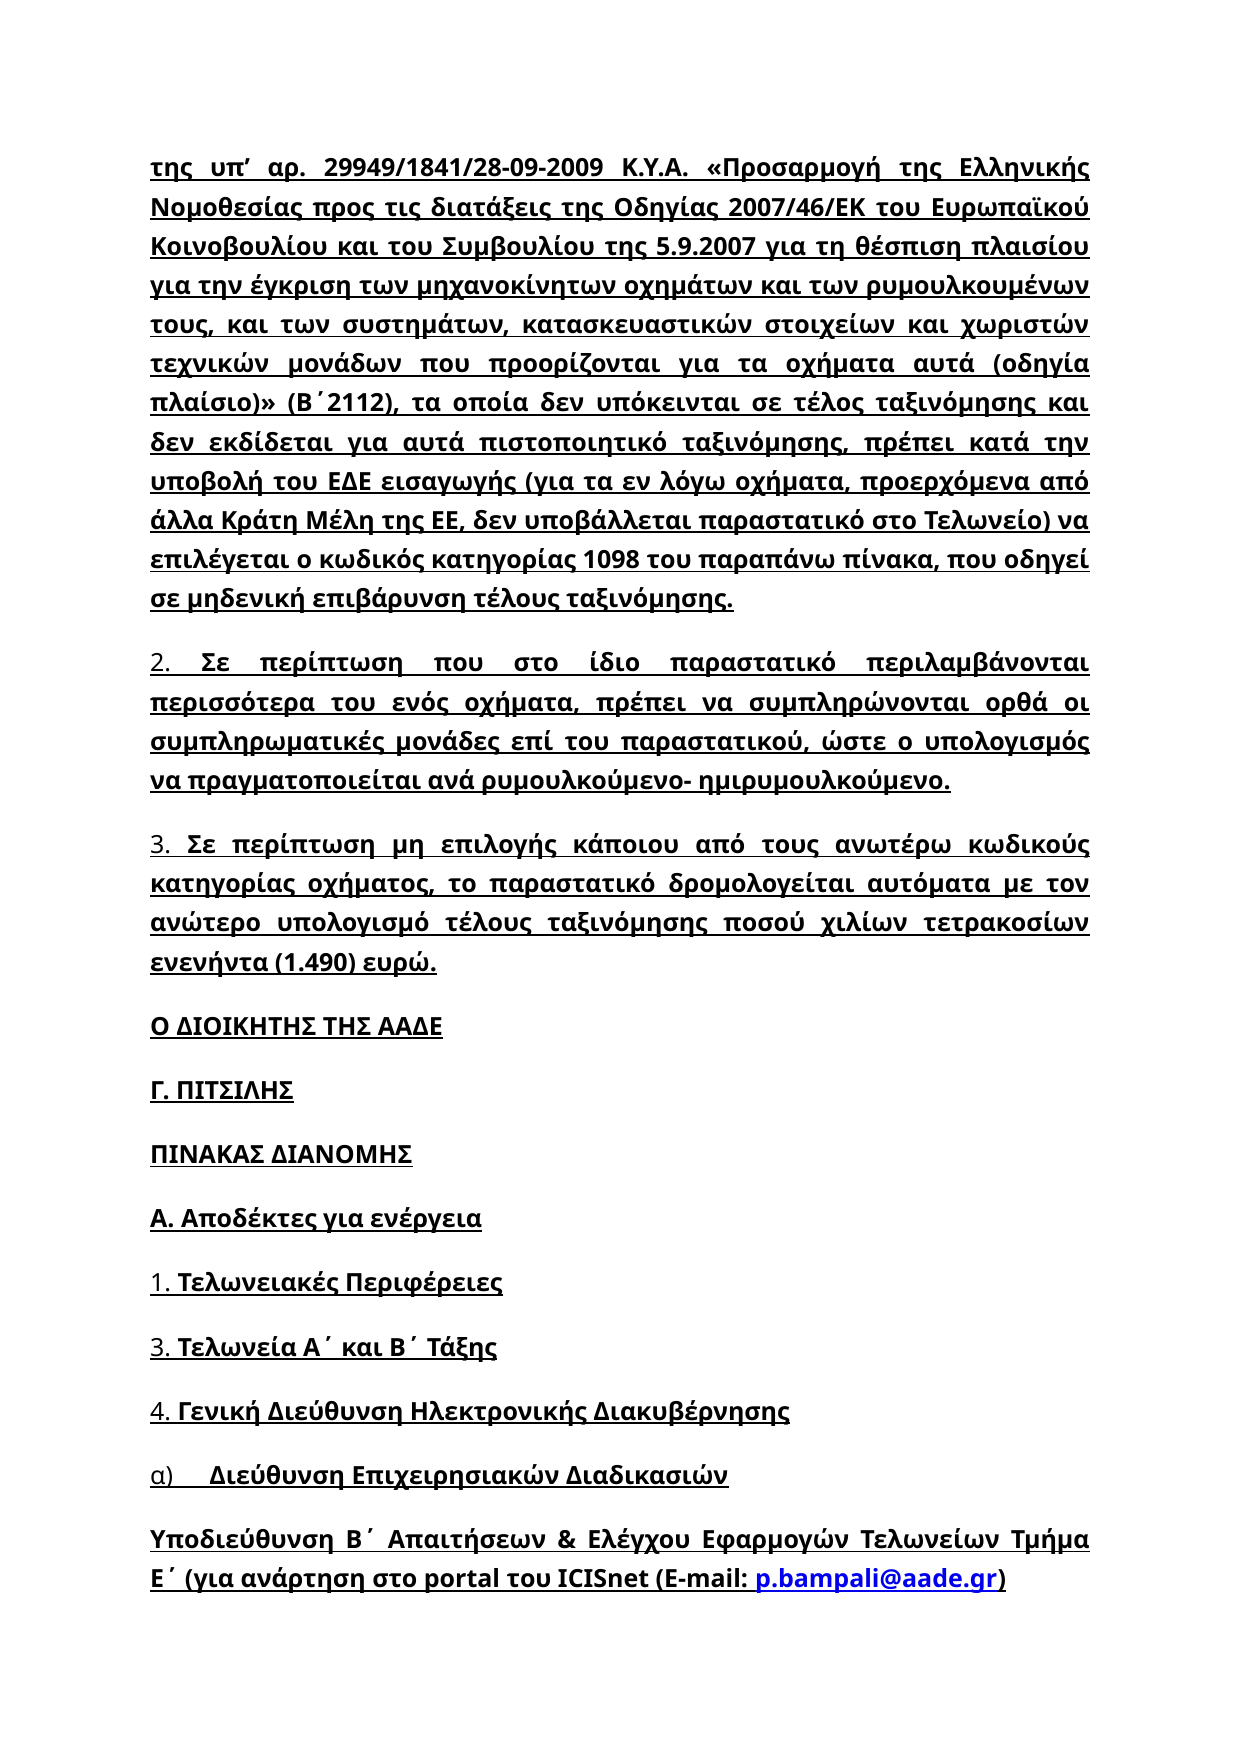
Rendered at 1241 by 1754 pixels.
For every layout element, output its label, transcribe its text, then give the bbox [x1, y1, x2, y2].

text ενενήντα (1.490) ευρώ. [150, 936, 1090, 978]
text Νομοθεσίας προς τις διατάξεις της Οδηγίας 2007/46/ΕΚ του Ευρωπαϊκού [150, 181, 1090, 218]
list α) Διεύθυνση Επιχειρησιακών Διαδικασιών [150, 1457, 1090, 1492]
text σε μηδενική επιβάρυνση τέλους ταξινόμησης. [150, 572, 1090, 615]
text Κοινοβουλίου και του Συμβουλίου της 5.9.2007 για τη θέσπιση πλαισίου [150, 220, 1090, 257]
text της υπ’ αρ. 29949/1841/28-09-2009 Κ.Υ.Α. «Προσαρμογή της Ελληνικής [150, 150, 1090, 179]
text τους, και των συστημάτων, κατασκευαστικών στοιχείων και χωριστών [150, 298, 1090, 336]
text Ε΄ (για ανάρτηση στο portal του ICISnet (E-mail: p.bampali@aade.gr) [150, 1552, 1090, 1595]
text Ο ΔΙΟΙΚΗΤΗΣ ΤΗΣ ΑΑΔΕ [150, 1008, 1090, 1042]
text Γ. ΠΙΤΣΙΛΗΣ [150, 1072, 1090, 1107]
text ανώτερο υπολογισμό τέλους ταξινόμησης ποσού χιλίων τετρακοσίων [150, 897, 1090, 934]
text περισσότερα του ενός οχήματα, πρέπει να συμπληρώνονται ορθά οι [150, 676, 1090, 713]
text επιλέγεται ο κωδικός κατηγορίας 1098 του παραπάνω πίνακα, που οδηγεί [150, 533, 1090, 571]
text να πραγματοποιείται ανά ρυμουλκούμενο- ημιρυμουλκούμενο. [150, 754, 1090, 797]
text συμπληρωματικές μονάδες επί του παραστατικού, ώστε ο υπολογισμός [150, 715, 1090, 752]
text ΠΙΝΑΚΑΣ ΔΙΑΝΟΜΗΣ [150, 1137, 1090, 1171]
text για την έγκριση των μηχανοκίνητων οχημάτων και των ρυμουλκουμένων [150, 259, 1090, 296]
text 3. Τελωνεία Α΄ και Β΄ Τάξης [150, 1329, 1090, 1363]
text 2. Σε περίπτωση που στο ίδιο παραστατικό περιλαμβάνονται [150, 645, 1090, 674]
text υποβολή του ΕΔΕ εισαγωγής (για τα εν λόγω οχήματα, προερχόμενα από [150, 455, 1090, 492]
text τεχνικών μονάδων που προορίζονται για τα οχήματα αυτά (οδηγία [150, 337, 1090, 375]
text κατηγορίας οχήματος, το παραστατικό δρομολογείται αυτόματα με τον [150, 857, 1090, 895]
text δεν εκδίδεται για αυτά πιστοποιητικό ταξινόμησης, πρέπει κατά την [150, 416, 1090, 453]
text 1. Τελωνειακές Περιφέρειες [150, 1265, 1090, 1299]
text 3. Σε περίπτωση μη επιλογής κάποιου από τους ανωτέρω κωδικούς [150, 827, 1090, 856]
text πλαίσιο)» (Β΄2112), τα οποία δεν υπόκεινται σε τέλος ταξινόμησης και [150, 377, 1090, 414]
text Υποδιεύθυνση Β΄ Απαιτήσεων & Ελέγχου Εφαρμογών Τελωνείων Τμήμα [150, 1522, 1090, 1551]
text Α. Αποδέκτες για ενέργεια [150, 1201, 1090, 1235]
text άλλα Κράτη Μέλη της ΕΕ, δεν υποβάλλεται παραστατικό στο Τελωνείο) να [150, 494, 1090, 531]
text 4. Γενική Διεύθυνση Ηλεκτρονικής Διακυβέρνησης [150, 1393, 1090, 1427]
